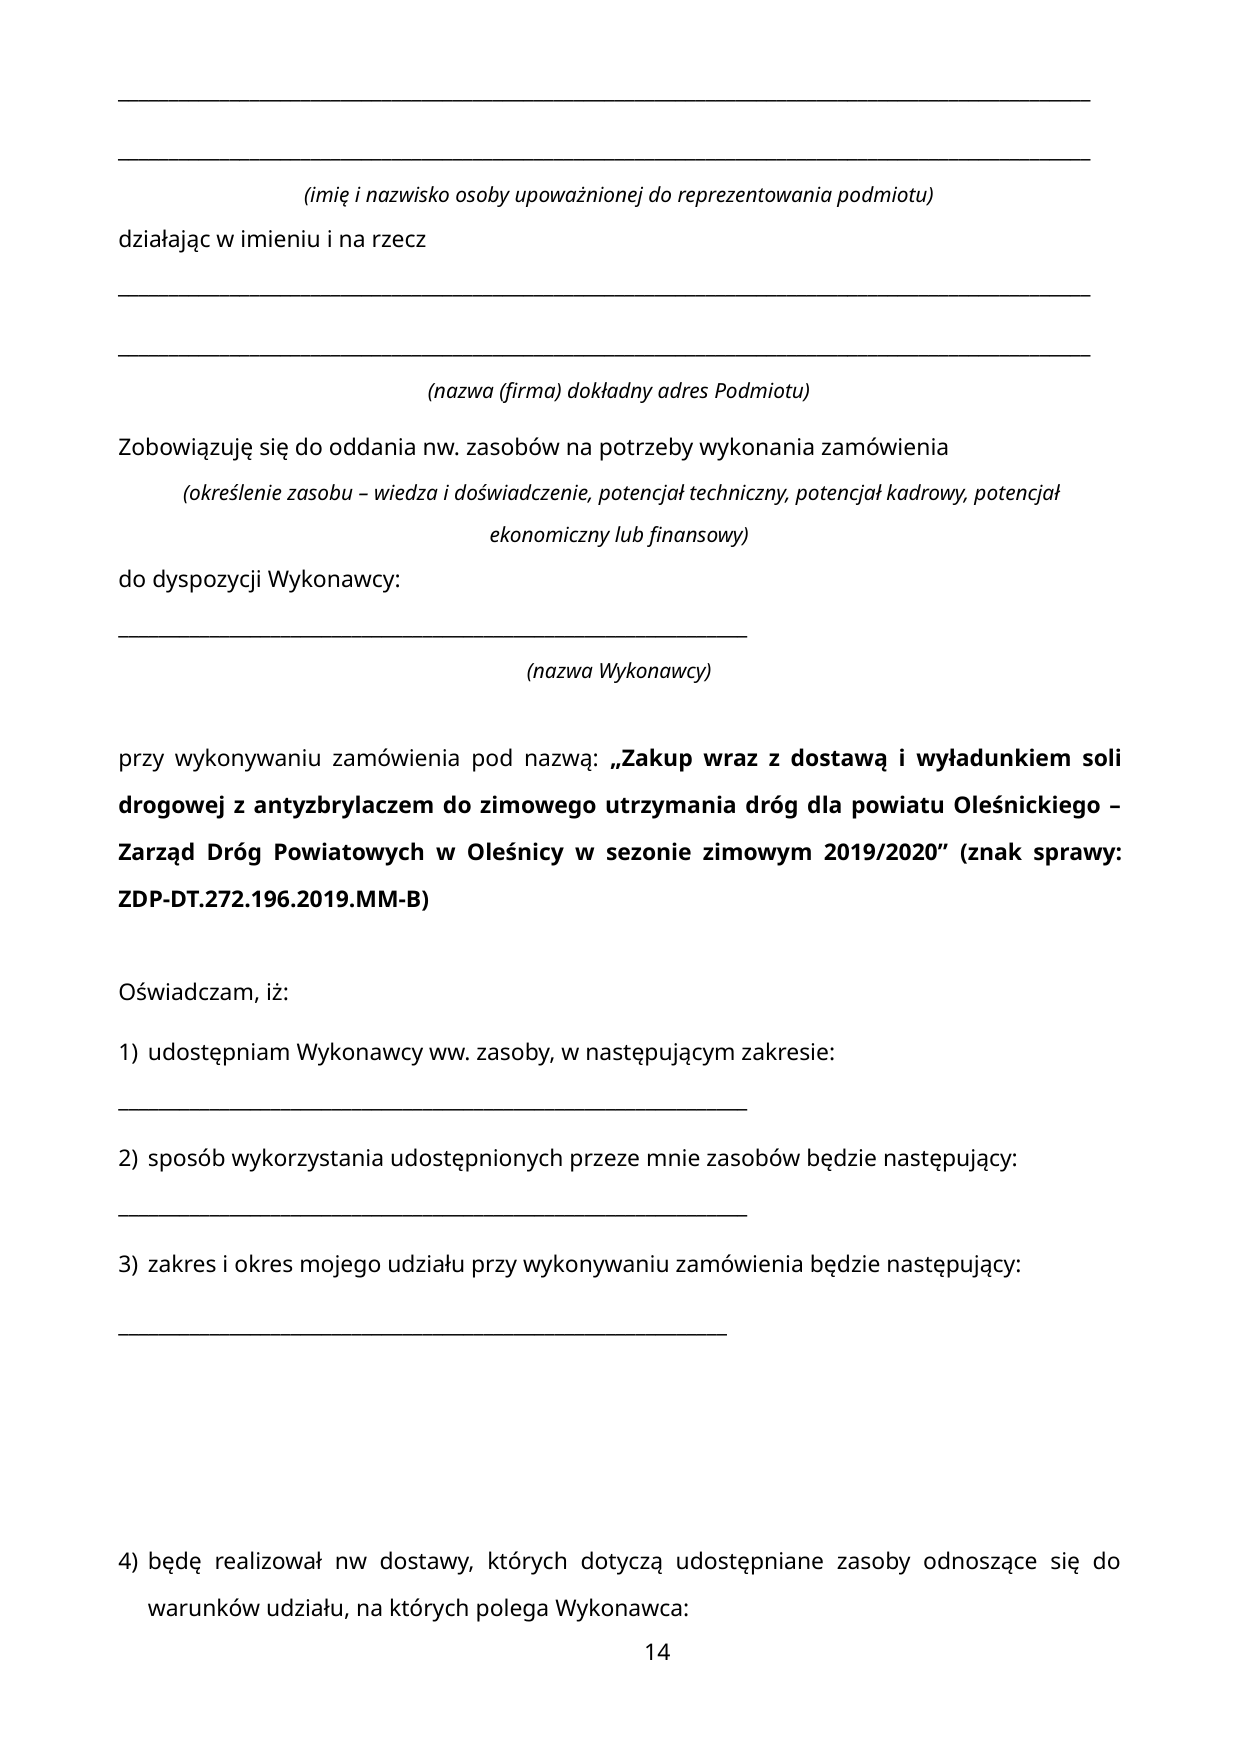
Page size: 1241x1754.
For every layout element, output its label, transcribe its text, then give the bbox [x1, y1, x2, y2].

text Oświadczam, iż: [118, 976, 1093, 1007]
text przy wykonywaniu zamówienia pod nazwą: „Zakup wraz z dostawą i wyładunkiem soli drogowej z antyzbrylaczem do zimowego utrzymania dróg dla powiatu Oleśnickiego – Zarząd Dróg Powiatowych w Oleśnicy w sezonie zimowym 2019/2020” (znak sprawy: ZDP-DT.272.196.2019.MM-B) [118, 742, 1122, 914]
text (imię i nazwisko osoby upoważnionej do reprezentowania podmiotu) [118, 180, 1122, 208]
text ______________________________________________________________ [118, 1189, 1122, 1220]
text do dyspozycji Wykonawcy: [118, 563, 1122, 594]
text ______________________________________________________________ [118, 1082, 1122, 1114]
text Zobowiązuję się do oddania nw. zasobów na potrzeby wykonania zamówienia [118, 431, 1122, 462]
text (określenie zasobu – wiedza i doświadczenie, potencjał techniczny, potencjał kadrowy, potencjał ekonomiczny lub finansowy) [118, 478, 1122, 549]
text działając w imieniu i na rzecz [118, 223, 1122, 254]
text (nazwa (firma) dokładny adres Podmiotu) [118, 376, 1122, 404]
list zakres i okres mojego udziału przy wykonywaniu zamówienia będzie następujący: [118, 1248, 1092, 1279]
text ____________________________________________________________ [118, 1307, 1092, 1339]
list sposób wykorzystania udostępnionych przeze mnie zasobów będzie następujący: [118, 1142, 1092, 1173]
text ______________________________________________________________ [118, 610, 1122, 641]
text (nazwa Wykonawcy) [118, 657, 1122, 685]
list udostępniam Wykonawcy ww. zasoby, w następującym zakresie: [118, 1036, 1122, 1067]
list będę realizował nw dostawy, których dotyczą udostępniane zasoby odnoszące się do warunków udziału, na których polega Wykonawca: [118, 1545, 1122, 1623]
